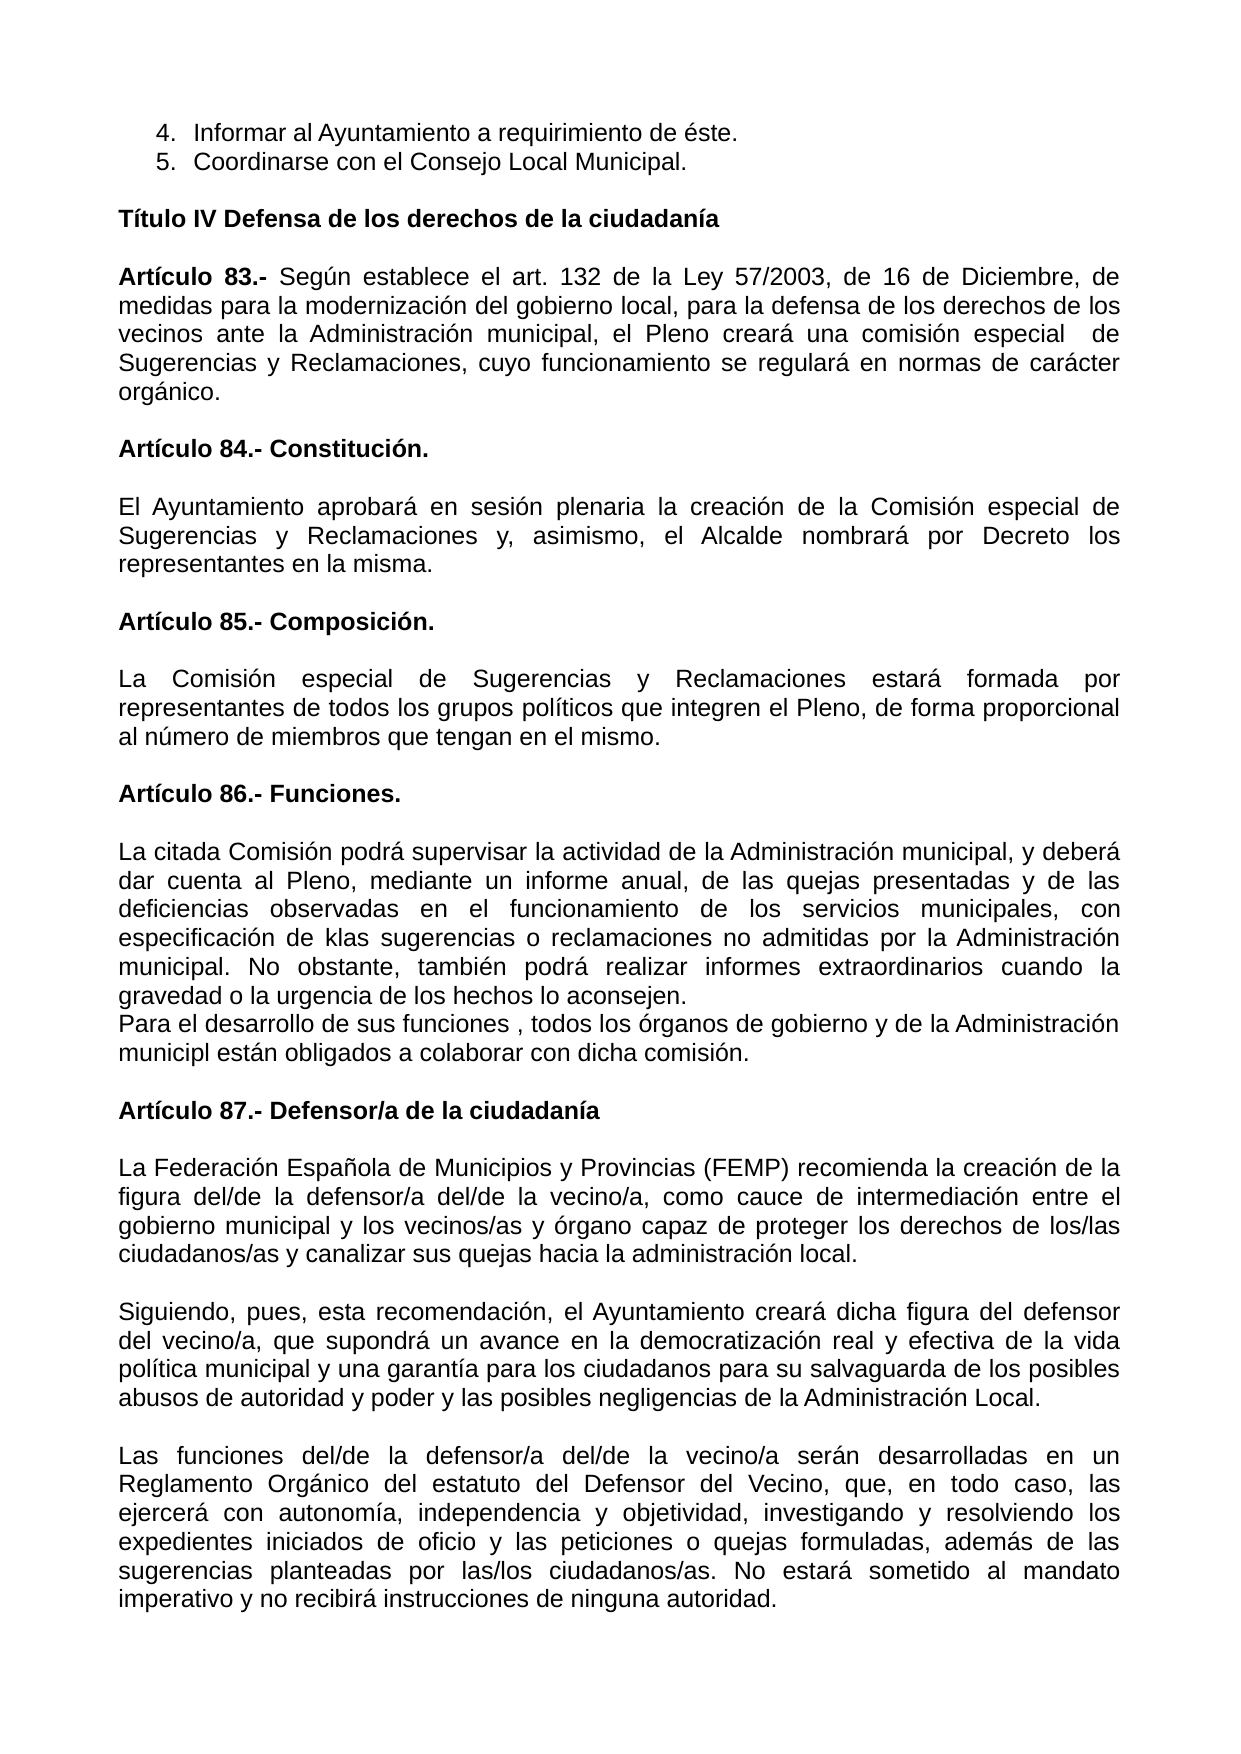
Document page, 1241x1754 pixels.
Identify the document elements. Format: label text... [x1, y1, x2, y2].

text La citada Comisión podrá supervisar la actividad de la Administración municipal, y deberá dar cuenta al Pleno, mediante un informe anual, de las quejas presentadas y de las deficiencias observadas en el funcionamiento de los servicios municipales, con especificación de klas sugerencias o reclamaciones no admitidas por la Administración municipal. No obstante, también podrá realizar informes extraordinarios cuando la gravedad o la urgencia de los hechos lo aconsejen. [118, 837, 1122, 1009]
list Informar al Ayuntamiento a requirimiento de éste. [156, 118, 1122, 147]
text La Federación Española de Municipios y Provincias (FEMP) recomienda la creación de la figura del/de la defensor/a del/de la vecino/a, como cauce de intermediación entre el gobierno municipal y los vecinos/as y órgano capaz de proteger los derechos de los/las ciudadanos/as y canalizar sus quejas hacia la administración local. [118, 1153, 1122, 1268]
text Artículo 86.- Funciones. [118, 779, 1122, 808]
text Artículo 87.- Defensor/a de la ciudadanía [118, 1096, 1122, 1124]
text Para el desarrollo de sus funciones , todos los órganos de gobierno y de la Administración municipl están obligados a colaborar con dicha comisión. [118, 1009, 1122, 1067]
text Siguiendo, pues, esta recomendación, el Ayuntamiento creará dicha figura del defensor del vecino/a, que supondrá un avance en la democratización real y efectiva de la vida política municipal y una garantía para los ciudadanos para su salvaguarda de los posibles abusos de autoridad y poder y las posibles negligencias de la Administración Local. [118, 1297, 1122, 1412]
text Las funciones del/de la defensor/a del/de la vecino/a serán desarrolladas en un Reglamento Orgánico del estatuto del Defensor del Vecino, que, en todo caso, las ejercerá con autonomía, independencia y objetividad, investigando y resolviendo los expedientes iniciados de oficio y las peticiones o quejas formuladas, además de las sugerencias planteadas por las/los ciudadanos/as. No estará sometido al mandato imperativo y no recibirá instrucciones de ninguna autoridad. [118, 1441, 1122, 1613]
text Artículo 83.- Según establece el art. 132 de la Ley 57/2003, de 16 de Diciembre, de medidas para la modernización del gobierno local, para la defensa de los derechos de los vecinos ante la Administración municipal, el Pleno creará una comisión especial de Sugerencias y Reclamaciones, cuyo funcionamiento se regulará en normas de carácter orgánico. [118, 262, 1122, 406]
text La Comisión especial de Sugerencias y Reclamaciones estará formada por representantes de todos los grupos políticos que integren el Pleno, de forma proporcional al número de miembros que tengan en el mismo. [118, 664, 1122, 751]
text Artículo 84.- Constitución. [118, 434, 1122, 463]
list Coordinarse con el Consejo Local Municipal. [156, 147, 1122, 176]
text El Ayuntamiento aprobará en sesión plenaria la creación de la Comisión especial de Sugerencias y Reclamaciones y, asimismo, el Alcalde nombrará por Decreto los representantes en la misma. [118, 492, 1122, 578]
text Artículo 85.- Composición. [118, 607, 1122, 636]
text Título IV Defensa de los derechos de la ciudadanía [118, 204, 1122, 233]
